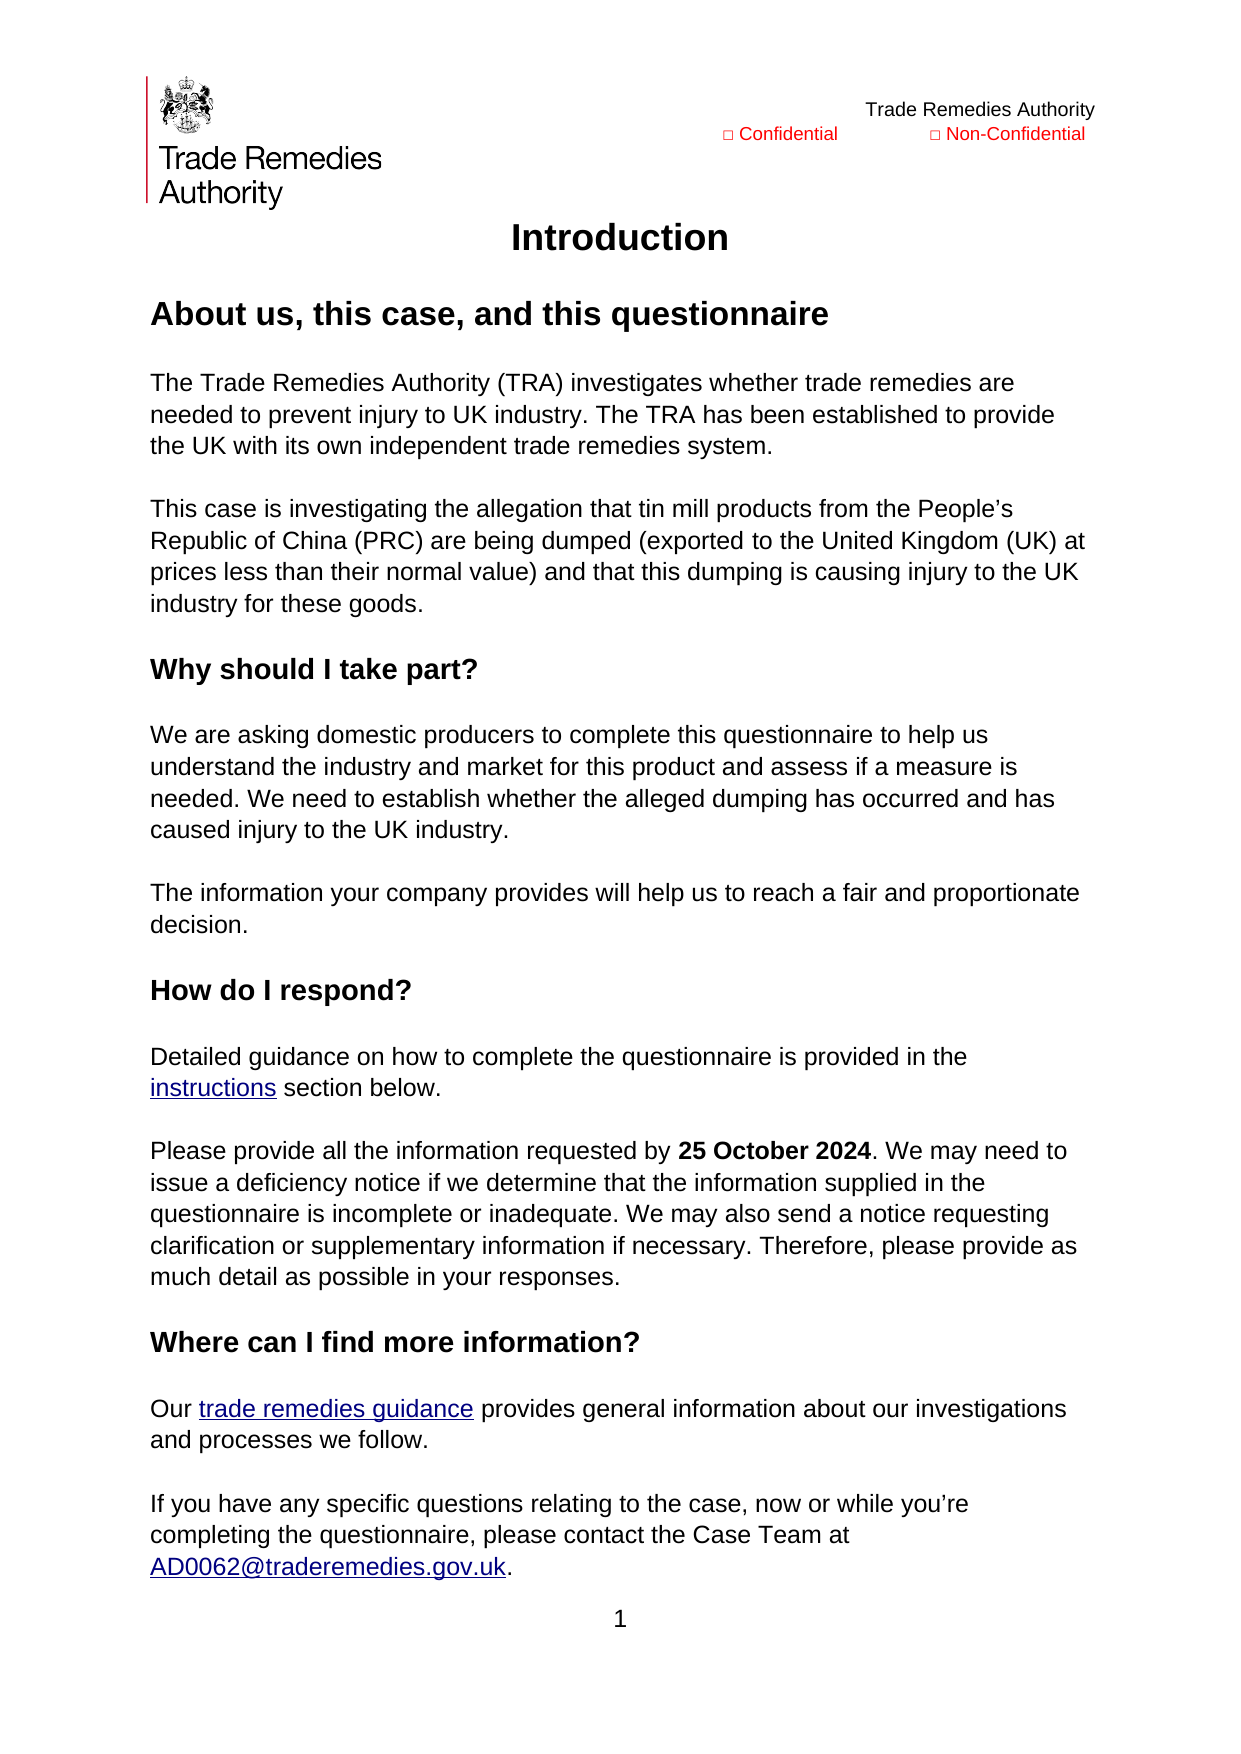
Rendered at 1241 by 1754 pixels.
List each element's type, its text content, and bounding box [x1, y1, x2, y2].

text How do I respond? [150, 973, 1090, 1007]
text Detailed guidance on how to complete the questionnaire is provided in the instructions section below. [150, 1041, 1090, 1102]
text This case is investigating the allegation that tin mill products from the People’s Republic of China (PRC) are being dumped (exported to the United Kingdom (UK) at prices less than their normal value) and that this dumping is causing injury to the UK industry for these goods. [150, 494, 1090, 618]
subtitle Introduction [150, 215, 1090, 258]
text The Trade Remedies Authority (TRA) investigates whether trade remedies are needed to prevent injury to UK industry. The TRA has been established to provide the UK with its own independent trade remedies system. [150, 368, 1090, 460]
text The information your company provides will help us to reach a fair and proportionate decision. [150, 878, 1090, 939]
subtitle About us, this case, and this questionnaire [150, 294, 1090, 333]
text If you have any specific questions relating to the case, now or while you’re completing the questionnaire, please contact the Case Team at AD0062@traderemedies.gov.uk. [150, 1489, 1090, 1581]
text Why should I take part? [150, 652, 1090, 686]
text Where can I find more information? [150, 1326, 1090, 1359]
text Please provide all the information requested by 25 October 2024. We may need to issue a deficiency notice if we determine that the information supplied in the questionnaire is incomplete or inadequate. We may also send a notice requesting clarification or supplementary information if necessary. Therefore, please provide as much detail as possible in your responses. [150, 1136, 1090, 1291]
text Our trade remedies guidance provides general information about our investigations and processes we follow. [150, 1394, 1090, 1454]
text We are asking domestic producers to complete this questionnaire to help us understand the industry and market for this product and assess if a measure is needed. We need to establish whether the alleged dumping has occurred and has caused injury to the UK industry. [150, 721, 1090, 844]
